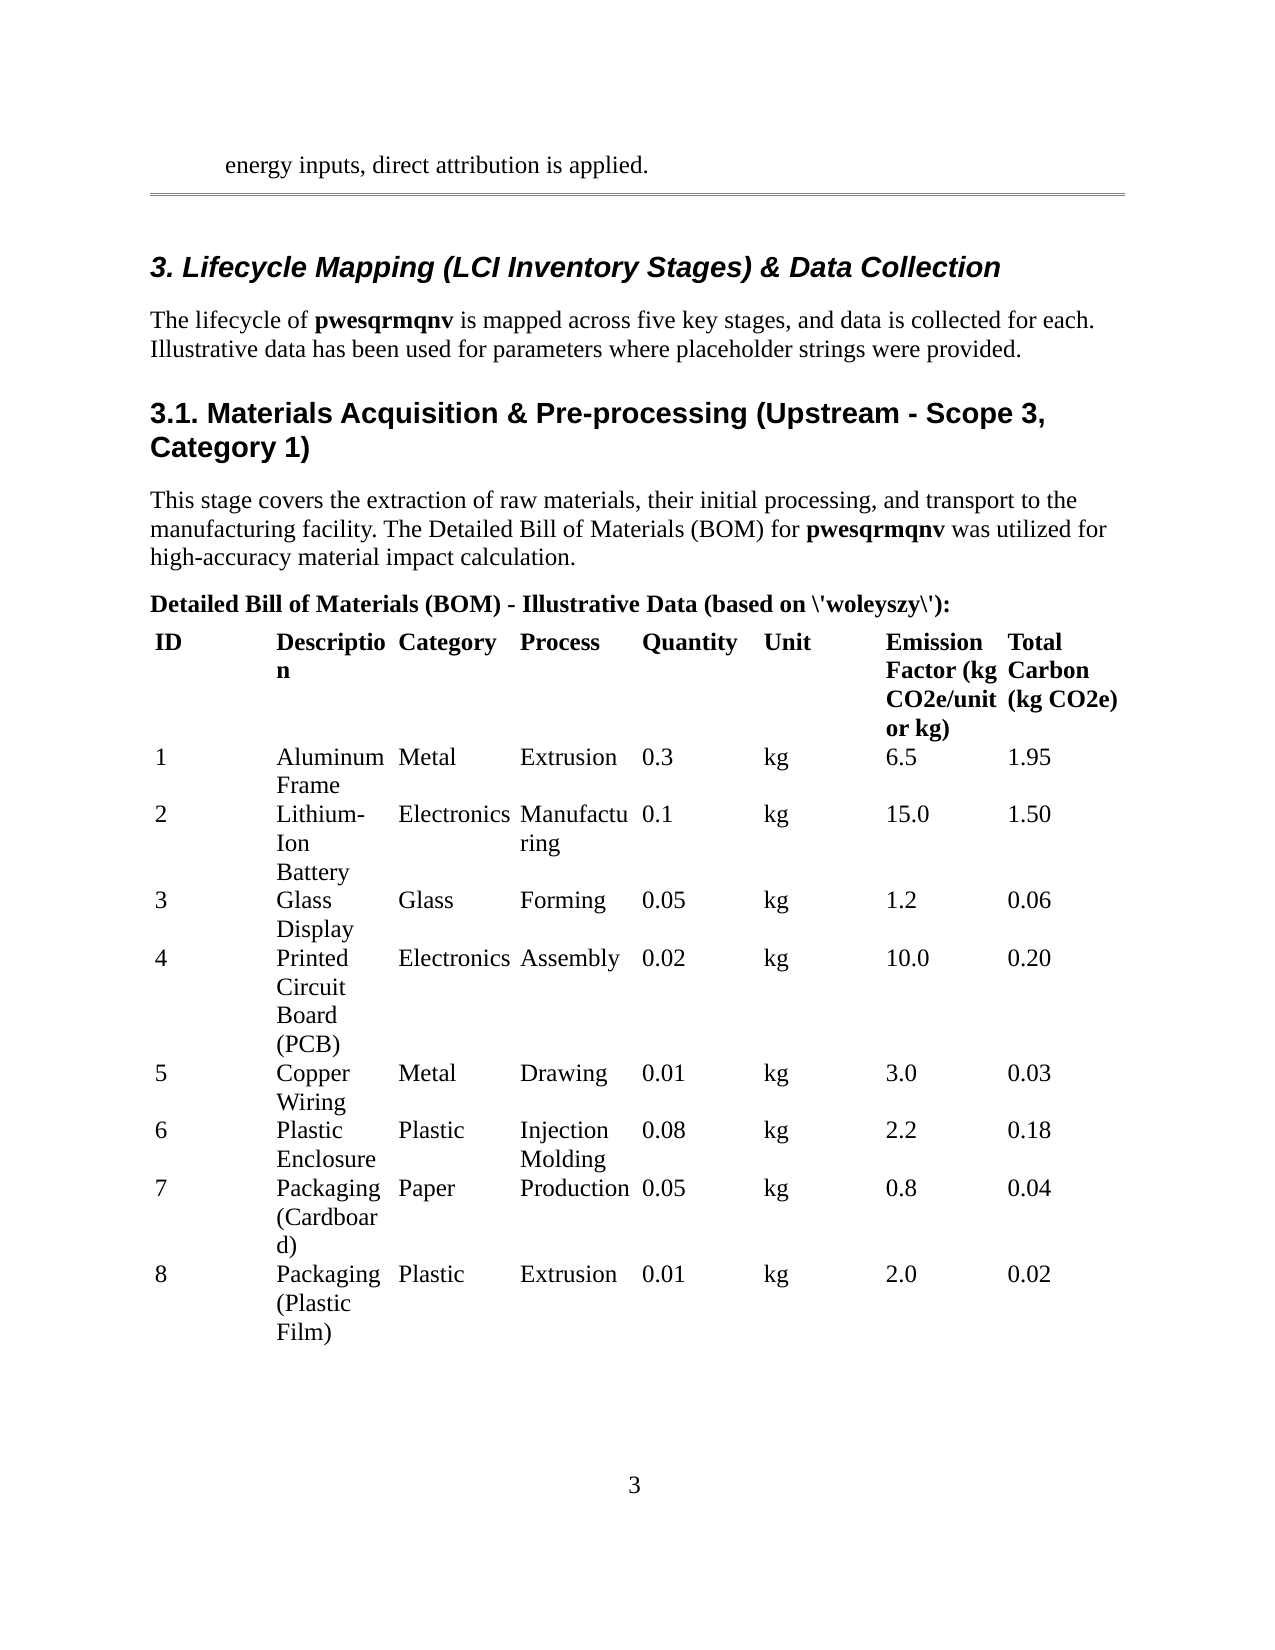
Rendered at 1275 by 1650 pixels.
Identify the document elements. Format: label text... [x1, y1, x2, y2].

table_cell Forming [516, 886, 637, 943]
table_cell 0.02 [1003, 1259, 1125, 1346]
table_header Emission Factor (kg CO2e/unit or kg) [881, 627, 1003, 742]
table_cell 1.95 [1003, 742, 1125, 799]
table_cell 10.0 [881, 943, 1003, 1058]
table_cell 4 [150, 943, 272, 1058]
table_cell Plastic Enclosure [272, 1116, 394, 1173]
table_cell Paper [394, 1173, 516, 1259]
table_cell Injection Molding [516, 1116, 637, 1173]
table_cell 0.06 [1003, 886, 1125, 943]
table_cell 7 [150, 1173, 272, 1259]
table_cell kg [759, 1116, 881, 1173]
table_cell Extrusion [516, 742, 637, 799]
table_cell 0.01 [638, 1259, 759, 1346]
table_header Description [272, 627, 394, 742]
table_cell 6 [150, 1116, 272, 1173]
text Detailed Bill of Materials (BOM) - Illustrative Data (based on \'woleyszy\'): [150, 589, 1125, 618]
text The lifecycle of pwesqrmqnv is mapped across five key stages, and data is collected for each. Illustrative data has been used for parameters where placeholder strings were provided. [150, 305, 1125, 362]
table_cell 0.8 [881, 1173, 1003, 1259]
table_cell 0.05 [638, 1173, 759, 1259]
table_cell kg [759, 1058, 881, 1116]
table_cell 0.20 [1003, 943, 1125, 1058]
subtitle 3. Lifecycle Mapping (LCI Inventory Stages) & Data Collection [150, 250, 1125, 283]
table_cell 3.0 [881, 1058, 1003, 1116]
table_cell kg [759, 1259, 881, 1346]
table_cell Glass [394, 886, 516, 943]
table_cell Aluminum Frame [272, 742, 394, 799]
table_cell 0.1 [638, 799, 759, 886]
table_cell Glass Display [272, 886, 394, 943]
table_cell kg [759, 943, 881, 1058]
table_cell Lithium-Ion Battery [272, 799, 394, 886]
table_cell 0.08 [638, 1116, 759, 1173]
table_cell 2 [150, 799, 272, 886]
table_cell 1 [150, 742, 272, 799]
table_cell 15.0 [881, 799, 1003, 886]
table_cell Printed Circuit Board (PCB) [272, 943, 394, 1058]
table_header ID [150, 627, 272, 742]
table_cell 2.0 [881, 1259, 1003, 1346]
table_cell kg [759, 886, 881, 943]
table_cell Manufacturing [516, 799, 637, 886]
subtitle 3.1. Materials Acquisition & Pre-processing (Upstream - Scope 3, Category 1) [150, 396, 1125, 463]
table_cell Assembly [516, 943, 637, 1058]
table_cell Packaging (Cardboard) [272, 1173, 394, 1259]
table_header Total Carbon (kg CO2e) [1003, 627, 1125, 742]
table_cell 2.2 [881, 1116, 1003, 1173]
table_cell Metal [394, 742, 516, 799]
table_cell Extrusion [516, 1259, 637, 1346]
table_cell Plastic [394, 1259, 516, 1346]
table_cell Copper Wiring [272, 1058, 394, 1116]
table_cell 0.05 [638, 886, 759, 943]
table_cell 1.50 [1003, 799, 1125, 886]
table_header Unit [759, 627, 881, 742]
table_cell 0.01 [638, 1058, 759, 1116]
table_cell 0.02 [638, 943, 759, 1058]
table_cell 1.2 [881, 886, 1003, 943]
table_cell Electronics [394, 799, 516, 886]
table_cell 6.5 [881, 742, 1003, 799]
table_cell 5 [150, 1058, 272, 1116]
table_cell 0.04 [1003, 1173, 1125, 1259]
table_cell Drawing [516, 1058, 637, 1116]
table_cell kg [759, 1173, 881, 1259]
table_cell 3 [150, 886, 272, 943]
table_cell 0.03 [1003, 1058, 1125, 1116]
table_cell 0.18 [1003, 1116, 1125, 1173]
table_header Category [394, 627, 516, 742]
table_cell Production [516, 1173, 637, 1259]
table_cell kg [759, 799, 881, 886]
table_header Process [516, 627, 637, 742]
table_header Quantity [638, 627, 759, 742]
table_cell Metal [394, 1058, 516, 1116]
list energy inputs, direct attribution is applied. [187, 150, 1125, 179]
table_cell Plastic [394, 1116, 516, 1173]
table_cell Electronics [394, 943, 516, 1058]
table_cell 8 [150, 1259, 272, 1346]
table_cell kg [759, 742, 881, 799]
text This stage covers the extraction of raw materials, their initial processing, and transport to the manufacturing facility. The Detailed Bill of Materials (BOM) for pwesqrmqnv was utilized for high-accuracy material impact calculation. [150, 485, 1125, 571]
table_cell Packaging (Plastic Film) [272, 1259, 394, 1346]
table_cell 0.3 [638, 742, 759, 799]
